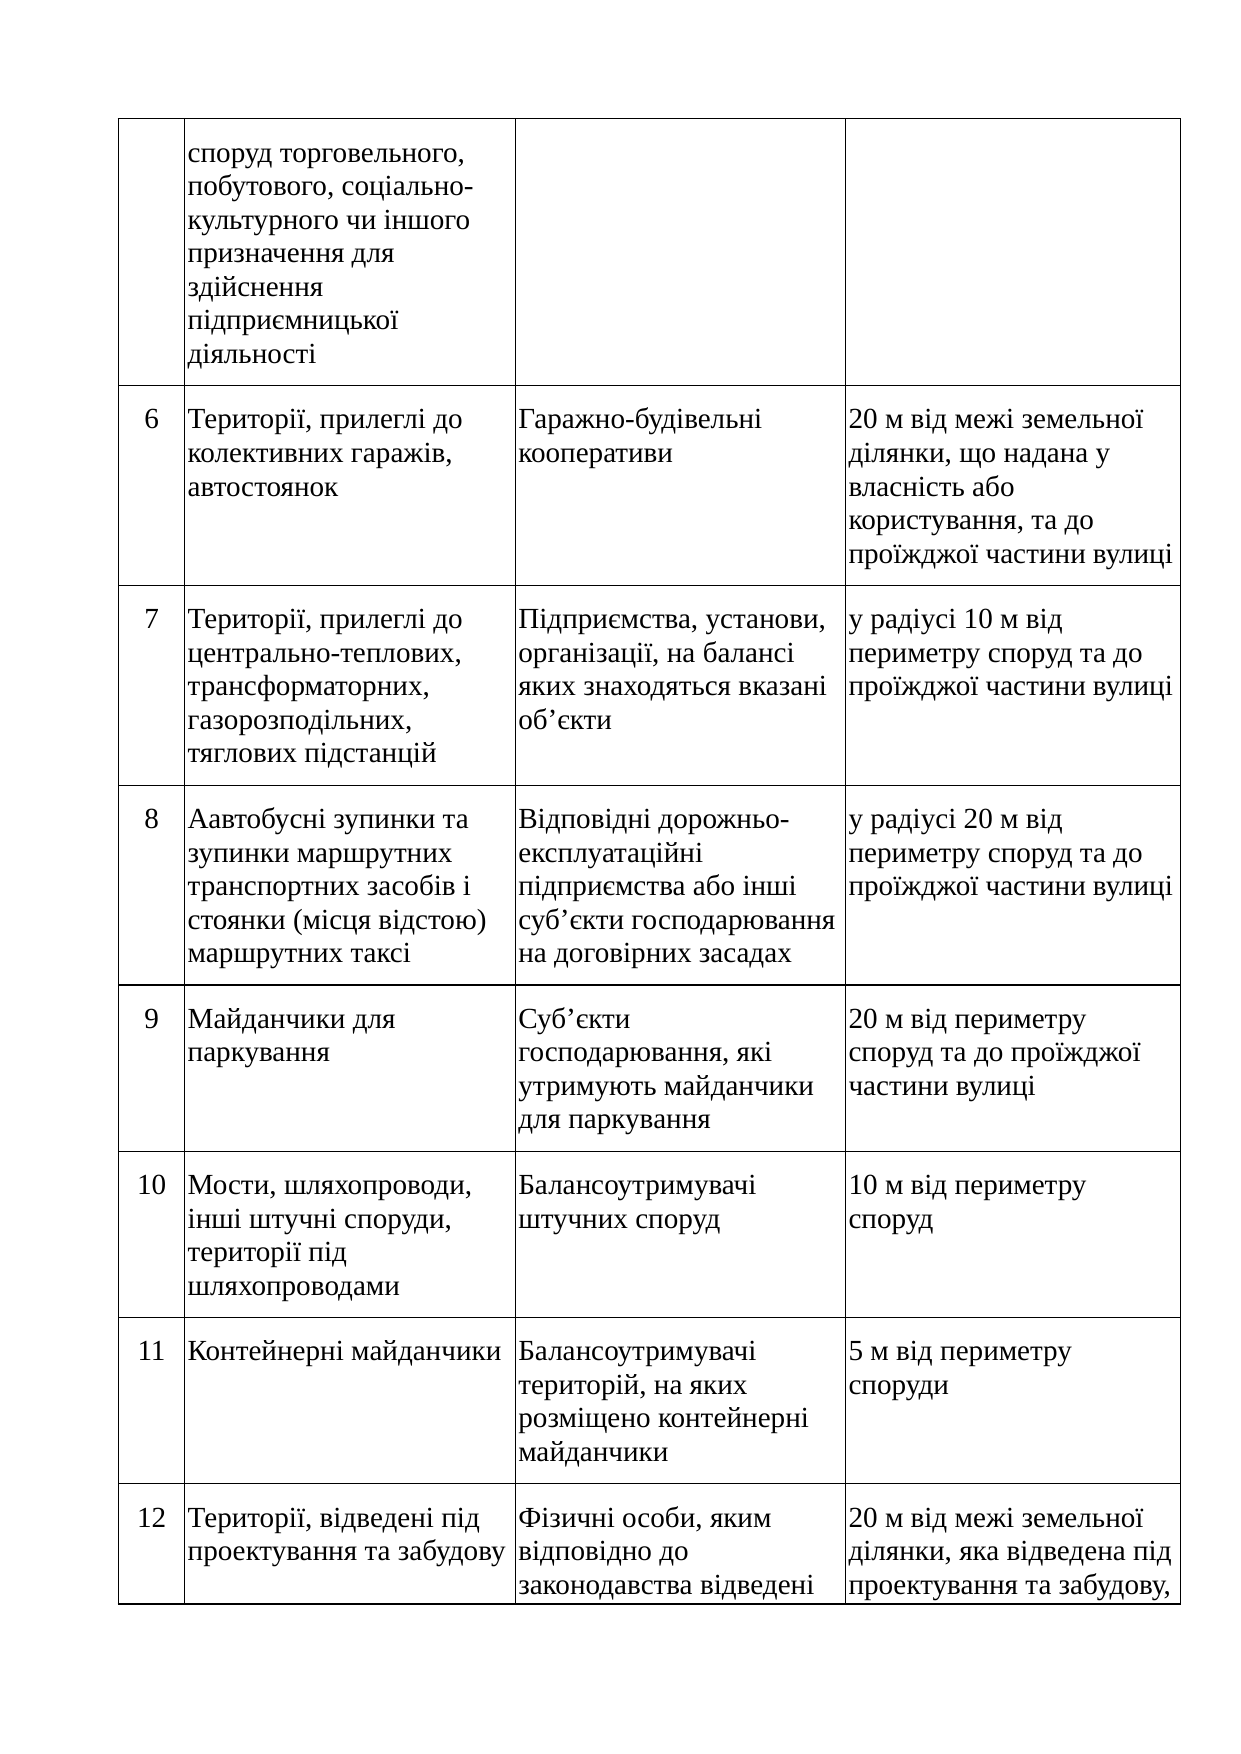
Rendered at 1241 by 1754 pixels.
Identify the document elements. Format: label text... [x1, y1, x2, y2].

table_cell [516, 119, 845, 385]
table_cell Гаражно-будівельні кооперативи [516, 386, 845, 585]
table_cell [846, 119, 1180, 385]
table_cell 20 м від межі земельної ділянки, що надана у власність або користування, та до проїжджої частини вулиці [846, 386, 1180, 585]
table_cell Балансоутримувачі територій, на яких розміщено контейнерні майданчики [516, 1318, 845, 1483]
table_cell 10 м від периметру споруд [846, 1152, 1180, 1317]
table_cell Підприємства, установи, організації, на балансі яких знаходяться вказані об’єкти [516, 586, 845, 784]
table_cell Території, відведені під проектування та забудову [185, 1484, 515, 1603]
table_cell споруд торговельного, побутового, соціально-культурного чи іншого призначення для здійснення підприємницької діяльності [185, 119, 515, 385]
table_cell Балансоутримувачі штучних споруд [516, 1152, 845, 1317]
table_cell 8 [119, 786, 184, 984]
table_cell Майданчики для паркування [185, 986, 515, 1151]
table_cell 12 [119, 1484, 184, 1603]
table_cell Контейнерні майданчики [185, 1318, 515, 1483]
table_cell Території, прилеглі до центрально-теплових, трансформаторних, газорозподільних, тяглових підстанцій [185, 586, 515, 784]
table_cell [119, 119, 184, 385]
table_cell Території, прилеглі до колективних гаражів, автостоянок [185, 386, 515, 585]
table_cell 20 м від межі земельної ділянки, яка відведена під проектування та забудову, [846, 1484, 1180, 1603]
table_cell 11 [119, 1318, 184, 1483]
table_cell 7 [119, 586, 184, 784]
table_cell Аавтобусні зупинки та зупинки маршрутних транспортних засобів і стоянки (місця відстою) маршрутних таксі [185, 786, 515, 984]
table_cell Відповідні дорожньо-експлуатаційні підприємства або інші суб’єкти господарювання на договірних засадах [516, 786, 845, 984]
table_cell у радіусі 10 м від периметру споруд та до проїжджої частини вулиці [846, 586, 1180, 784]
table_cell у радіусі 20 м від периметру споруд та до проїжджої частини вулиці [846, 786, 1180, 984]
table_cell Мости, шляхопроводи, інші штучні споруди, території під шляхопроводами [185, 1152, 515, 1317]
table_cell 20 м від периметру споруд та до проїжджої частини вулиці [846, 986, 1180, 1151]
table_cell 5 м від периметру споруди [846, 1318, 1180, 1483]
table_cell Суб’єкти господарювання, які утримують майданчики для паркування [516, 986, 845, 1151]
table_cell Фізичні особи, яким відповідно до законодавства відведені [516, 1484, 845, 1603]
table_cell 9 [119, 986, 184, 1151]
table_cell 6 [119, 386, 184, 585]
table_cell 10 [119, 1152, 184, 1317]
